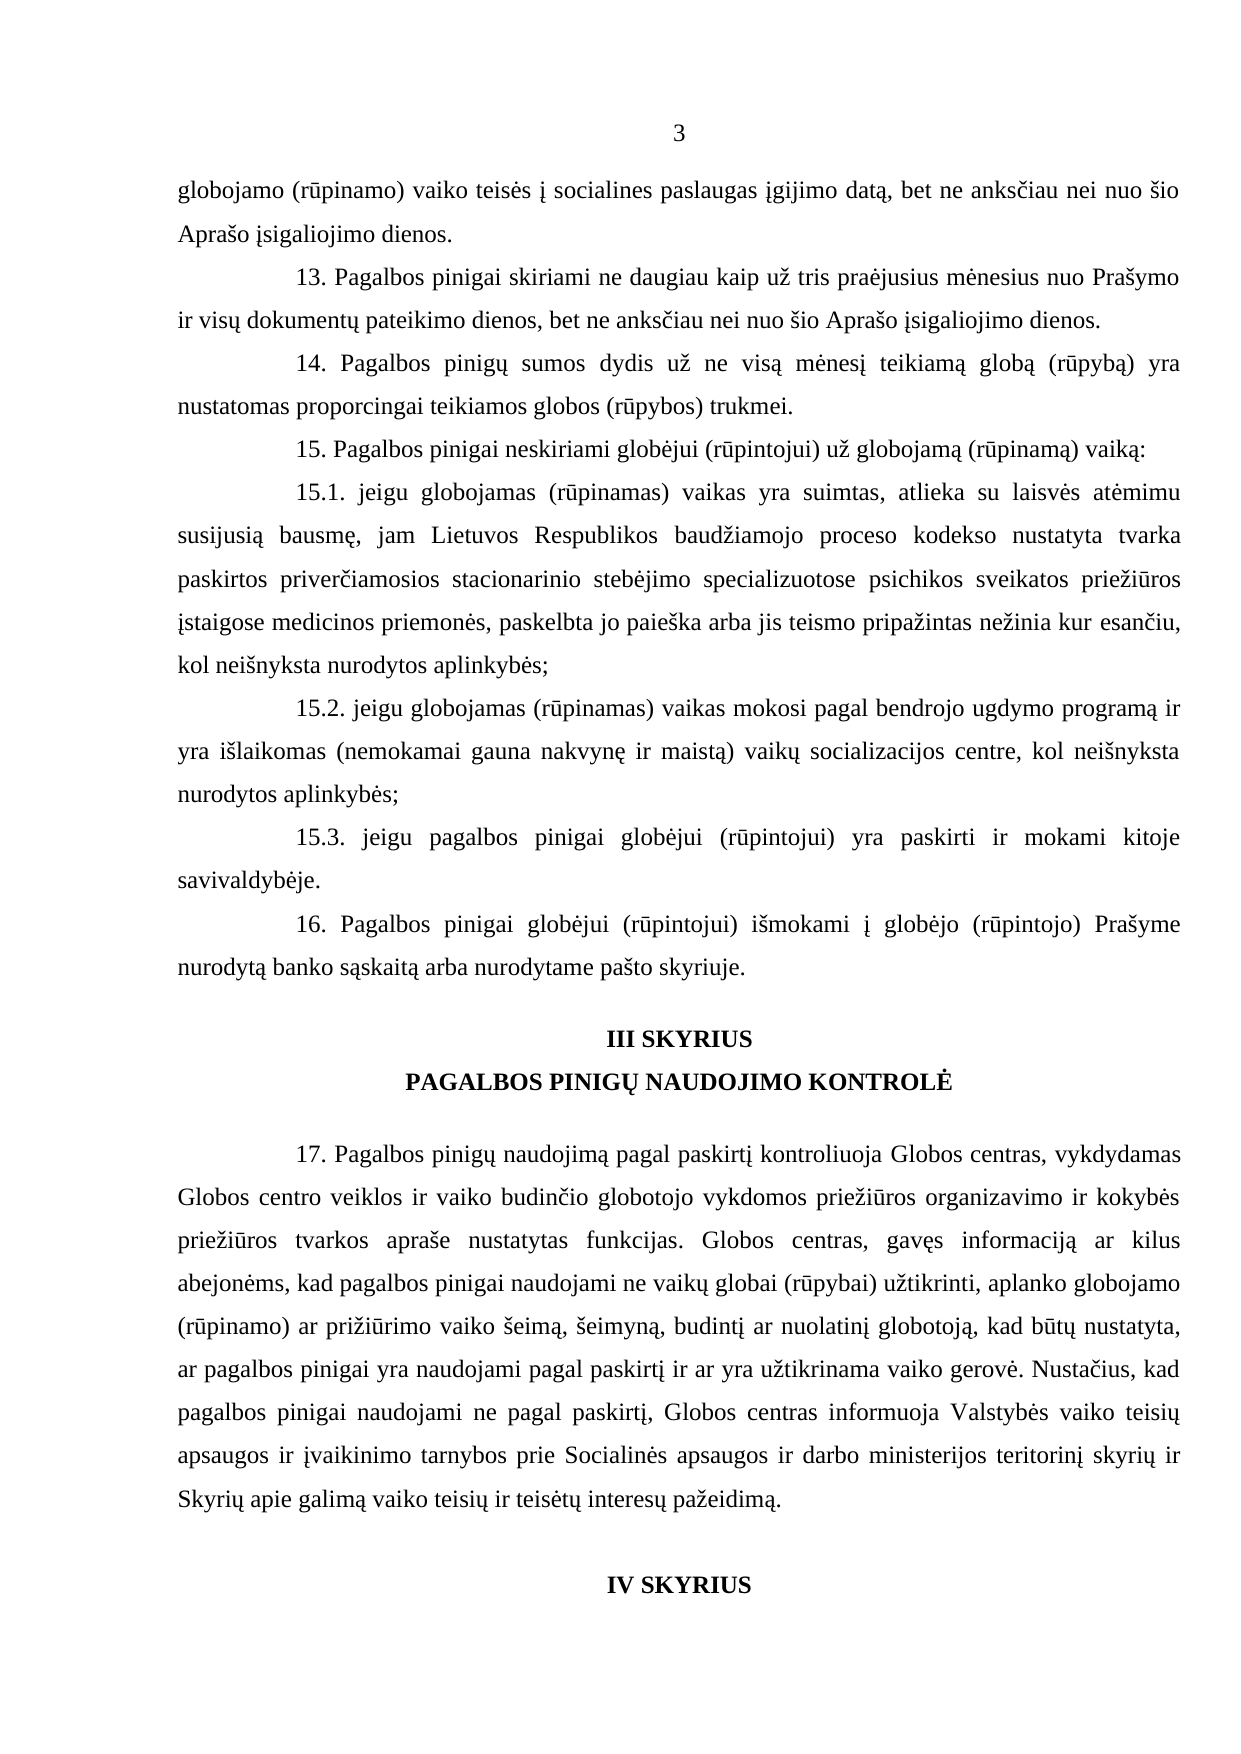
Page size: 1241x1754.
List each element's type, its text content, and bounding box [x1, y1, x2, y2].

text 14. Pagalbos pinigų sumos dydis už ne visą mėnesį teikiamą globą (rūpybą) yra nustatomas proporcingai teikiamos globos (rūpybos) trukmei. [177, 348, 1181, 420]
text III SKYRIUS [177, 1024, 1181, 1052]
text 15. Pagalbos pinigai neskiriami globėjui (rūpintojui) už globojamą (rūpinamą) vaiką: [177, 434, 1181, 463]
text globojamo (rūpinamo) vaiko teisės į socialines paslaugas įgijimo datą, bet ne anksčiau nei nuo šio Aprašo įsigaliojimo dienos. [177, 176, 1181, 247]
text 16. Pagalbos pinigai globėjui (rūpintojui) išmokami į globėjo (rūpintojo) Prašyme nurodytą banko sąskaitą arba nurodytame pašto skyriuje. [177, 909, 1181, 981]
text 13. Pagalbos pinigai skiriami ne daugiau kaip už tris praėjusius mėnesius nuo Prašymo ir visų dokumentų pateikimo dienos, bet ne anksčiau nei nuo šio Aprašo įsigaliojimo dienos. [177, 262, 1181, 334]
text 15.2. jeigu globojamas (rūpinamas) vaikas mokosi pagal bendrojo ugdymo programą ir yra išlaikomas (nemokamai gauna nakvynę ir maistą) vaikų socializacijos centre, kol neišnyksta nurodytos aplinkybės; [177, 693, 1181, 808]
text PAGALBOS PINIGŲ NAUDOJIMO KONTROLĖ [177, 1067, 1181, 1096]
text 15.1. jeigu globojamas (rūpinamas) vaikas yra suimtas, atlieka su laisvės atėmimu susijusią bausmę, jam Lietuvos Respublikos baudžiamojo proceso kodekso nustatyta tvarka paskirtos priverčiamosios stacionarinio stebėjimo specializuotose psichikos sveikatos priežiūros įstaigose medicinos priemonės, paskelbta jo paieška arba jis teismo pripažintas nežinia kur esančiu, kol neišnyksta nurodytos aplinkybės; [177, 477, 1181, 679]
text 17. Pagalbos pinigų naudojimą pagal paskirtį kontroliuoja Globos centras, vykdydamas Globos centro veiklos ir vaiko budinčio globotojo vykdomos priežiūros organizavimo ir kokybės priežiūros tvarkos apraše nustatytas funkcijas. Globos centras, gavęs informaciją ar kilus abejonėms, kad pagalbos pinigai naudojami ne vaikų globai (rūpybai) užtikrinti, aplanko globojamo (rūpinamo) ar prižiūrimo vaiko šeimą, šeimyną, budintį ar nuolatinį globotoją, kad būtų nustatyta, ar pagalbos pinigai yra naudojami pagal paskirtį ir ar yra užtikrinama vaiko gerovė. Nustačius, kad pagalbos pinigai naudojami ne pagal paskirtį, Globos centras informuoja Valstybės vaiko teisių apsaugos ir įvaikinimo tarnybos prie Socialinės apsaugos ir darbo ministerijos teritorinį skyrių ir Skyrių apie galimą vaiko teisių ir teisėtų interesų pažeidimą. [177, 1139, 1181, 1512]
text 15.3. jeigu pagalbos pinigai globėjui (rūpintojui) yra paskirti ir mokami kitoje savivaldybėje. [177, 822, 1181, 894]
text IV SKYRIUS [177, 1570, 1181, 1599]
